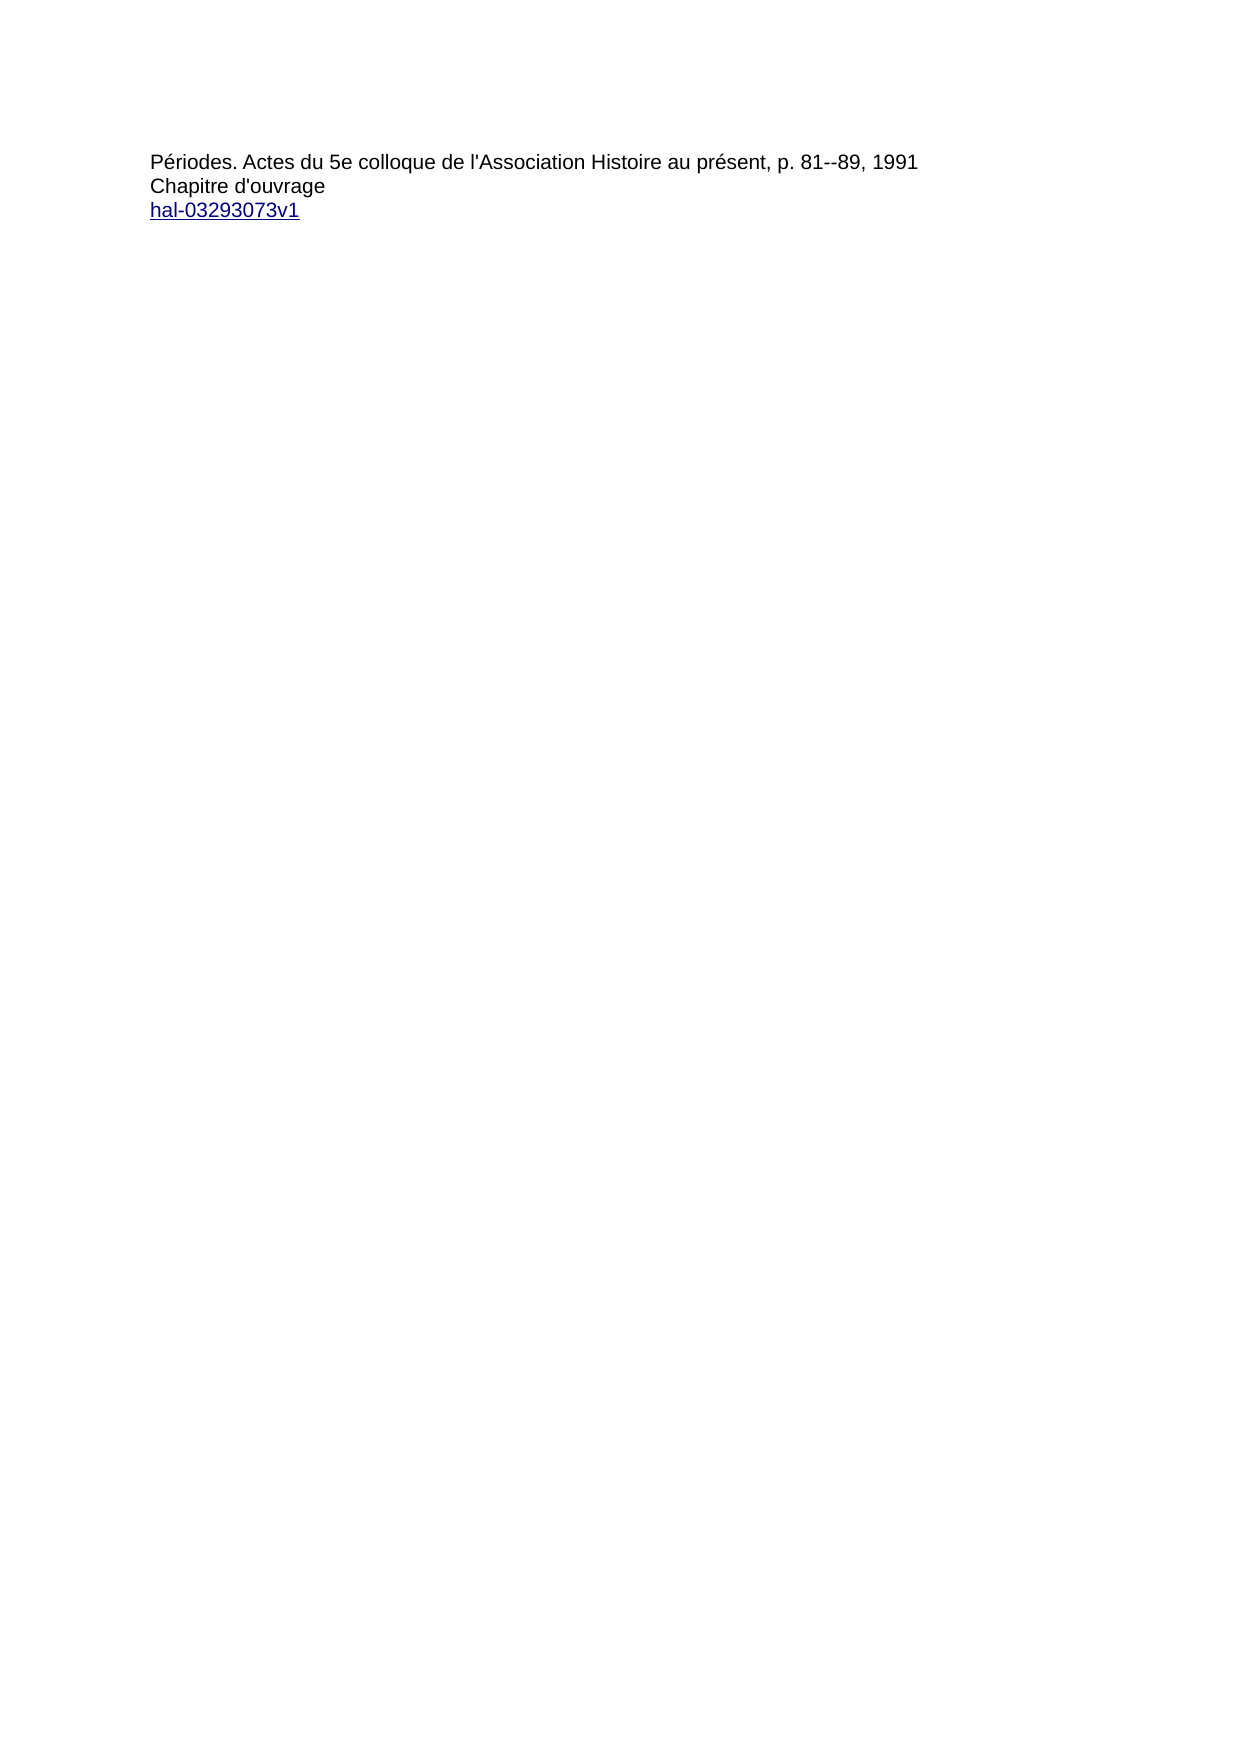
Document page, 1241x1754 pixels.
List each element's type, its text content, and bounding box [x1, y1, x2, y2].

table_cell Périodes. Actes du 5e colloque de l'Association Histoire au présent, p. 81--89, 1991 Chapitre d'ouvrage hal-03293073v1 [150, 150, 1090, 222]
